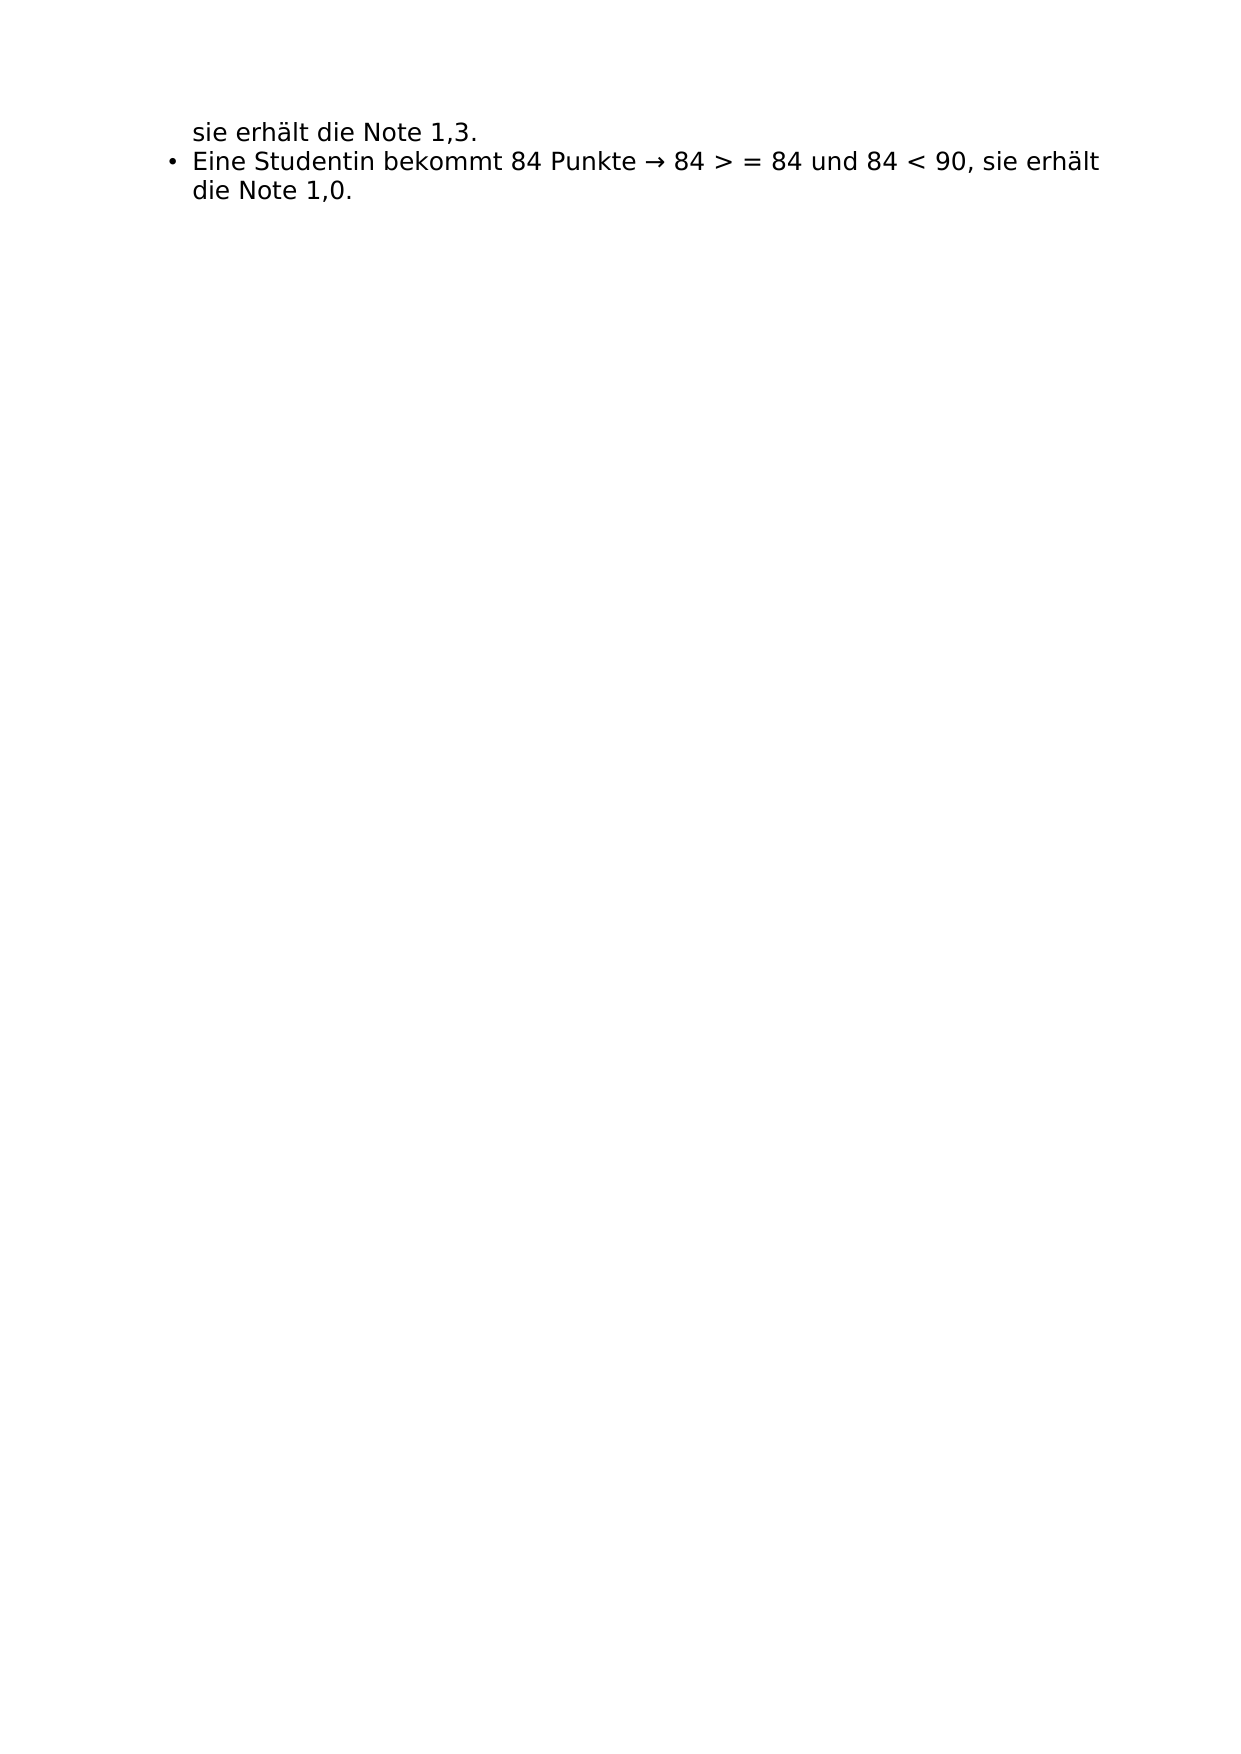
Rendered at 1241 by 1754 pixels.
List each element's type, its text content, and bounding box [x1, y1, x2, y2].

list sie erhält die Note 1,3. [177, 118, 1122, 147]
list Eine Studentin bekommt 84 Punkte → 84 > = 84 und 84 < 90, sie erhält die Note 1,0. [177, 147, 1122, 206]
